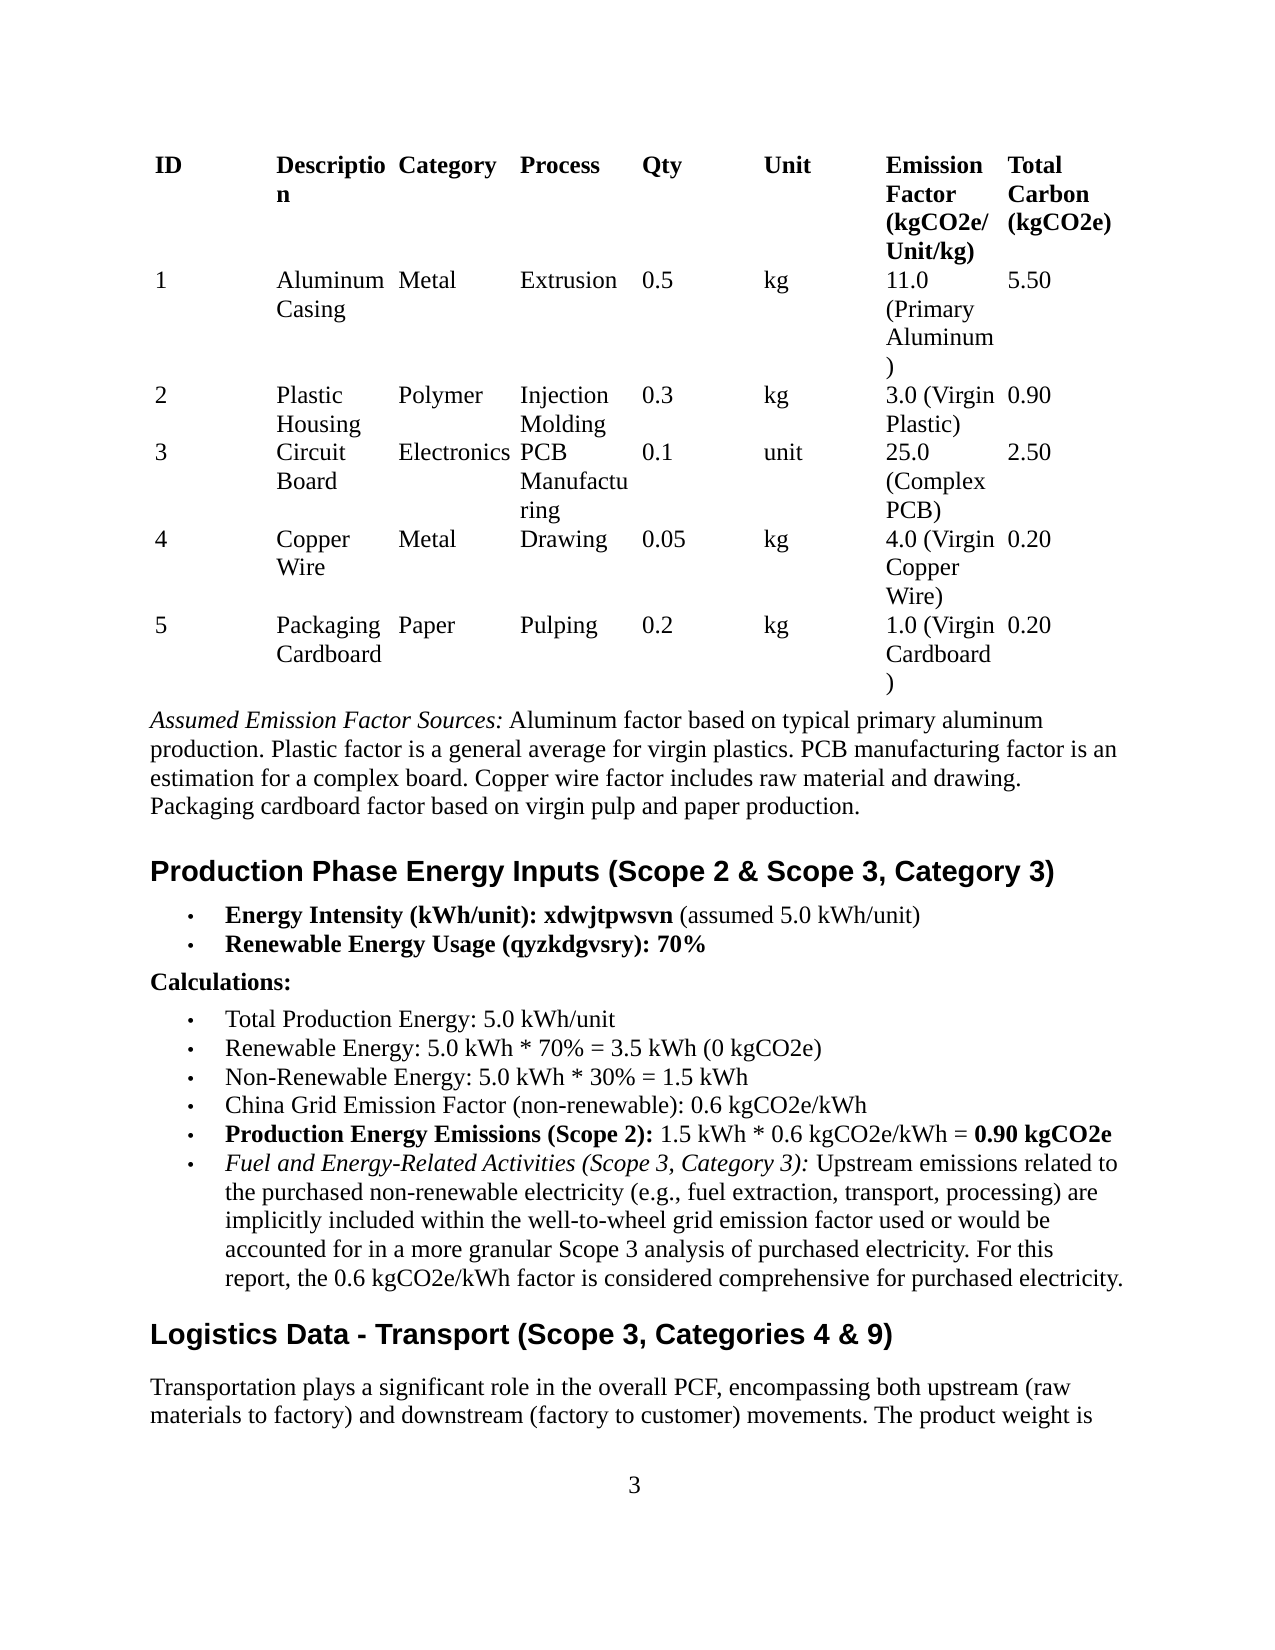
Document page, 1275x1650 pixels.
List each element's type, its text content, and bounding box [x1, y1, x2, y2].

table_cell kg [759, 380, 881, 437]
table_cell kg [759, 610, 881, 696]
table_cell 4.0 (Virgin Copper Wire) [881, 524, 1003, 610]
table_cell Extrusion [516, 265, 637, 380]
table_cell 0.05 [638, 524, 759, 610]
table_header Description [272, 150, 394, 265]
table_header Qty [638, 150, 759, 265]
list Production Energy Emissions (Scope 2): 1.5 kWh * 0.6 kgCO2e/kWh = 0.90 kgCO2e [187, 1119, 1125, 1148]
table_cell 5 [150, 610, 272, 696]
table_cell 3.0 (Virgin Plastic) [881, 380, 1003, 437]
subtitle Logistics Data - Transport (Scope 3, Categories 4 & 9) [150, 1317, 1125, 1350]
table_header Unit [759, 150, 881, 265]
table_cell Metal [394, 524, 516, 610]
list Total Production Energy: 5.0 kWh/unit [187, 1004, 1125, 1033]
table_cell 2 [150, 380, 272, 437]
table_cell 11.0 (Primary Aluminum) [881, 265, 1003, 380]
table_cell Drawing [516, 524, 637, 610]
table_cell Polymer [394, 380, 516, 437]
text Calculations: [150, 967, 1125, 995]
table_cell Packaging Cardboard [272, 610, 394, 696]
table_cell 0.5 [638, 265, 759, 380]
list Fuel and Energy-Related Activities (Scope 3, Category 3): Upstream emissions related to the purchased non-renewable electricity (e.g., fuel extraction, transport, processing) are implicitly included within the well-to-wheel grid emission factor used or would be accounted for in a more granular Scope 3 analysis of purchased electricity. For this report, the 0.6 kgCO2e/kWh factor is considered comprehensive for purchased electricity. [187, 1148, 1125, 1292]
table_header ID [150, 150, 272, 265]
table_cell Pulping [516, 610, 637, 696]
table_cell Electronics [394, 438, 516, 524]
table_cell Plastic Housing [272, 380, 394, 437]
table_cell PCB Manufacturing [516, 438, 637, 524]
table_cell 0.20 [1003, 610, 1125, 696]
table_cell 3 [150, 438, 272, 524]
table_header Category [394, 150, 516, 265]
table_cell 1 [150, 265, 272, 380]
list Energy Intensity (kWh/unit): xdwjtpwsvn (assumed 5.0 kWh/unit) [187, 900, 1125, 929]
table_cell 1.0 (Virgin Cardboard) [881, 610, 1003, 696]
table_cell Aluminum Casing [272, 265, 394, 380]
table_cell 2.50 [1003, 438, 1125, 524]
text Assumed Emission Factor Sources: Aluminum factor based on typical primary aluminum production. Plastic factor is a general average for virgin plastics. PCB manufacturing factor is an estimation for a complex board. Copper wire factor includes raw material and drawing. Packaging cardboard factor based on virgin pulp and paper production. [150, 705, 1125, 820]
table_cell Circuit Board [272, 438, 394, 524]
table_header Process [516, 150, 637, 265]
table_cell Paper [394, 610, 516, 696]
table_cell 0.90 [1003, 380, 1125, 437]
table_header Total Carbon (kgCO2e) [1003, 150, 1125, 265]
table_cell Metal [394, 265, 516, 380]
table_cell kg [759, 524, 881, 610]
text Transportation plays a significant role in the overall PCF, encompassing both upstream (raw materials to factory) and downstream (factory to customer) movements. The product weight is [150, 1372, 1125, 1429]
list Renewable Energy: 5.0 kWh * 70% = 3.5 kWh (0 kgCO2e) [187, 1033, 1125, 1062]
table_cell 0.20 [1003, 524, 1125, 610]
table_cell Copper Wire [272, 524, 394, 610]
table_cell 0.1 [638, 438, 759, 524]
table_cell 4 [150, 524, 272, 610]
list Non-Renewable Energy: 5.0 kWh * 30% = 1.5 kWh [187, 1062, 1125, 1091]
table_cell 5.50 [1003, 265, 1125, 380]
table_cell kg [759, 265, 881, 380]
table_cell 25.0 (Complex PCB) [881, 438, 1003, 524]
table_cell 0.3 [638, 380, 759, 437]
subtitle Production Phase Energy Inputs (Scope 2 & Scope 3, Category 3) [150, 854, 1125, 888]
list Renewable Energy Usage (qyzkdgvsry): 70% [187, 929, 1125, 958]
table_cell unit [759, 438, 881, 524]
table_cell 0.2 [638, 610, 759, 696]
list China Grid Emission Factor (non-renewable): 0.6 kgCO2e/kWh [187, 1091, 1125, 1119]
table_cell Injection Molding [516, 380, 637, 437]
table_header Emission Factor (kgCO2e/Unit/kg) [881, 150, 1003, 265]
